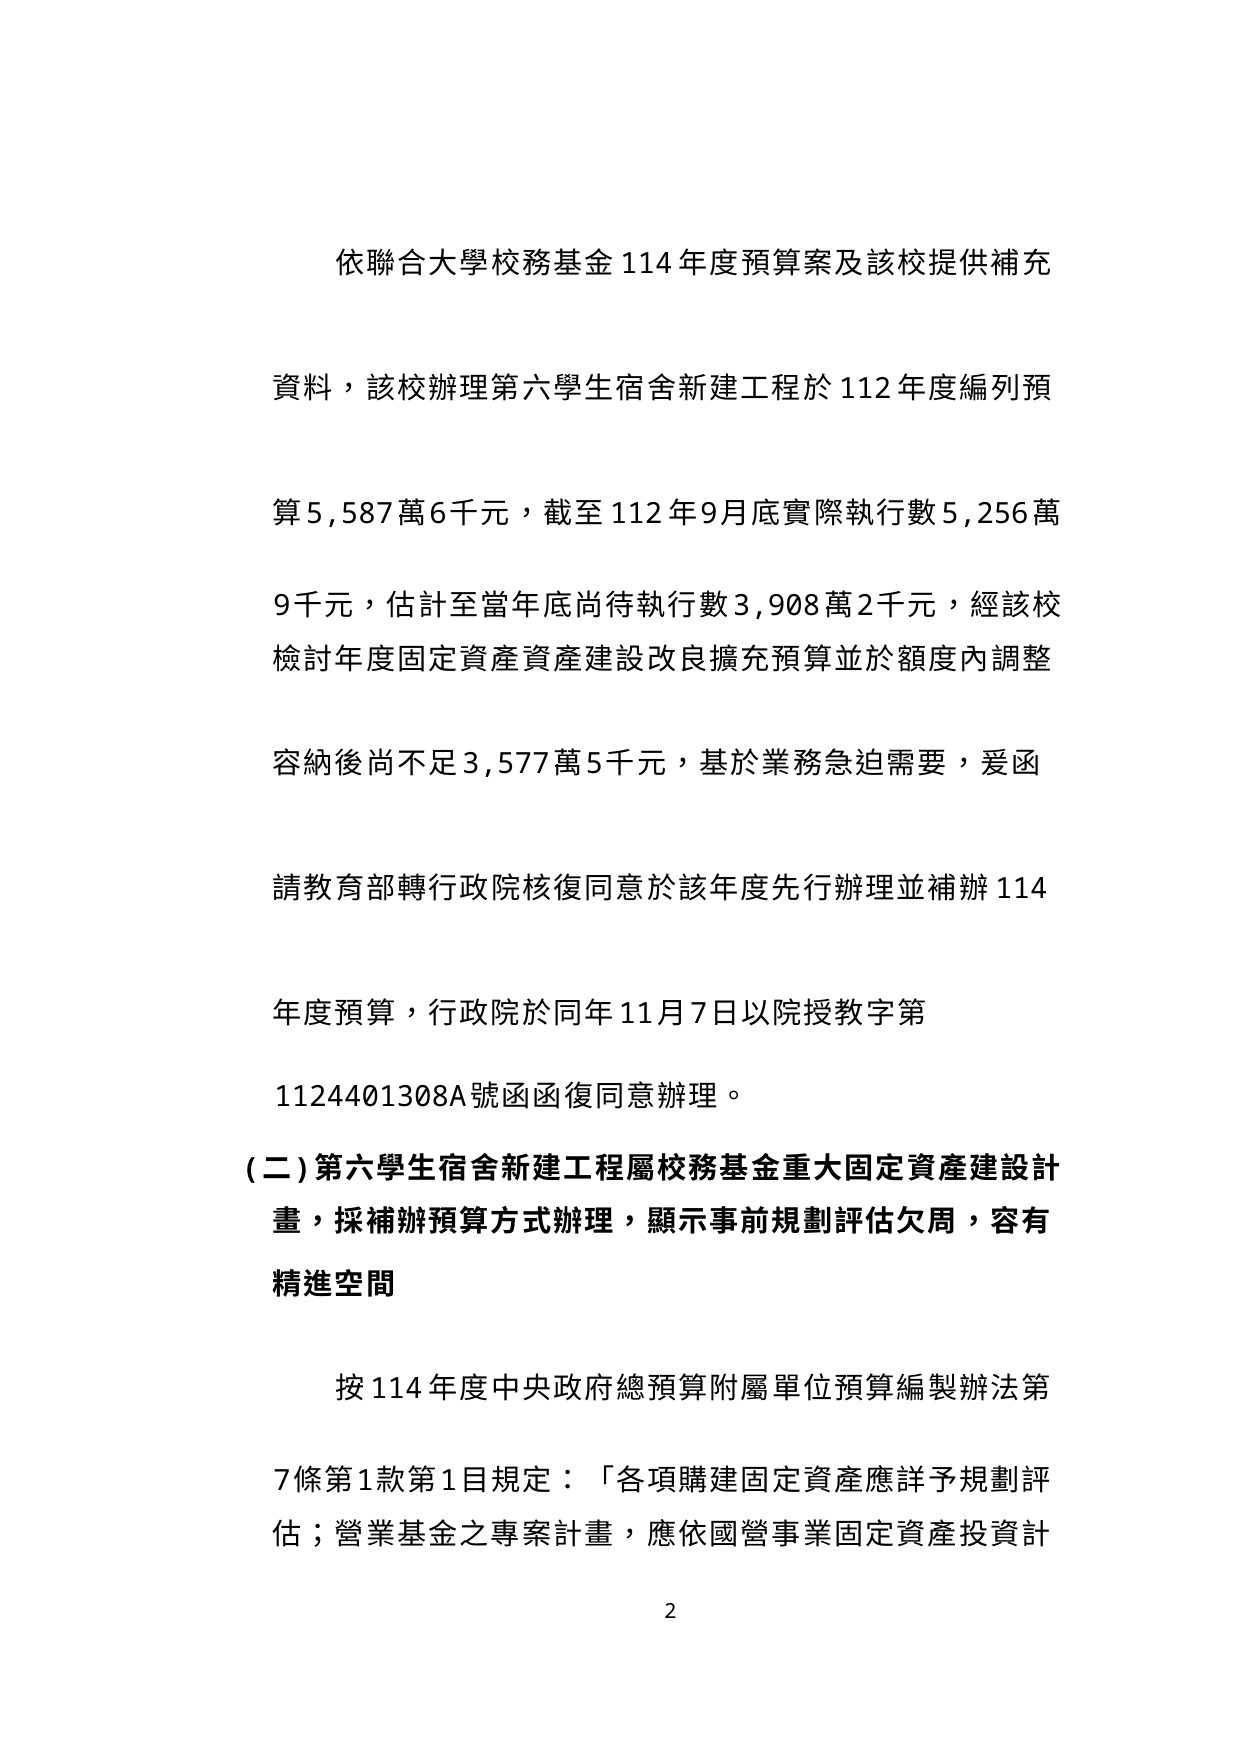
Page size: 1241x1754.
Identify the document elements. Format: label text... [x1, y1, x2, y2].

text 依聯合大學校務基金114年度預算案及該校提供補充資料，該校辦理第六學生宿舍新建工程於112年度編列預算5,587萬6千元，截至112年9月底實際執行數5,256萬9千元，估計至當年底尚待執行數3,908萬2千元，經該校檢討年度固定資產資產建設改良擴充預算並於額度內調整容納後尚不足3,577萬5千元，基於業務急迫需要，爰函請教育部轉行政院核復同意於該年度先行辦理並補辦114年度預算，行政院於同年11月7日以院授教字第1124401308A號函函復同意辦理。 [266, 177, 1063, 1115]
text 按114年度中央政府總預算附屬單位預算編製辦法第7條第1款第1目規定：「各項購建固定資產應詳予規劃評估；營業基金之專案計畫，應依國營事業固定資產投資計 [266, 1302, 1063, 1552]
text (二)第六學生宿舍新建工程屬校務基金重大固定資產建設計畫，採補辦預算方式辦理，顯示事前規劃評估欠周，容有精進空間 [236, 1115, 1063, 1302]
